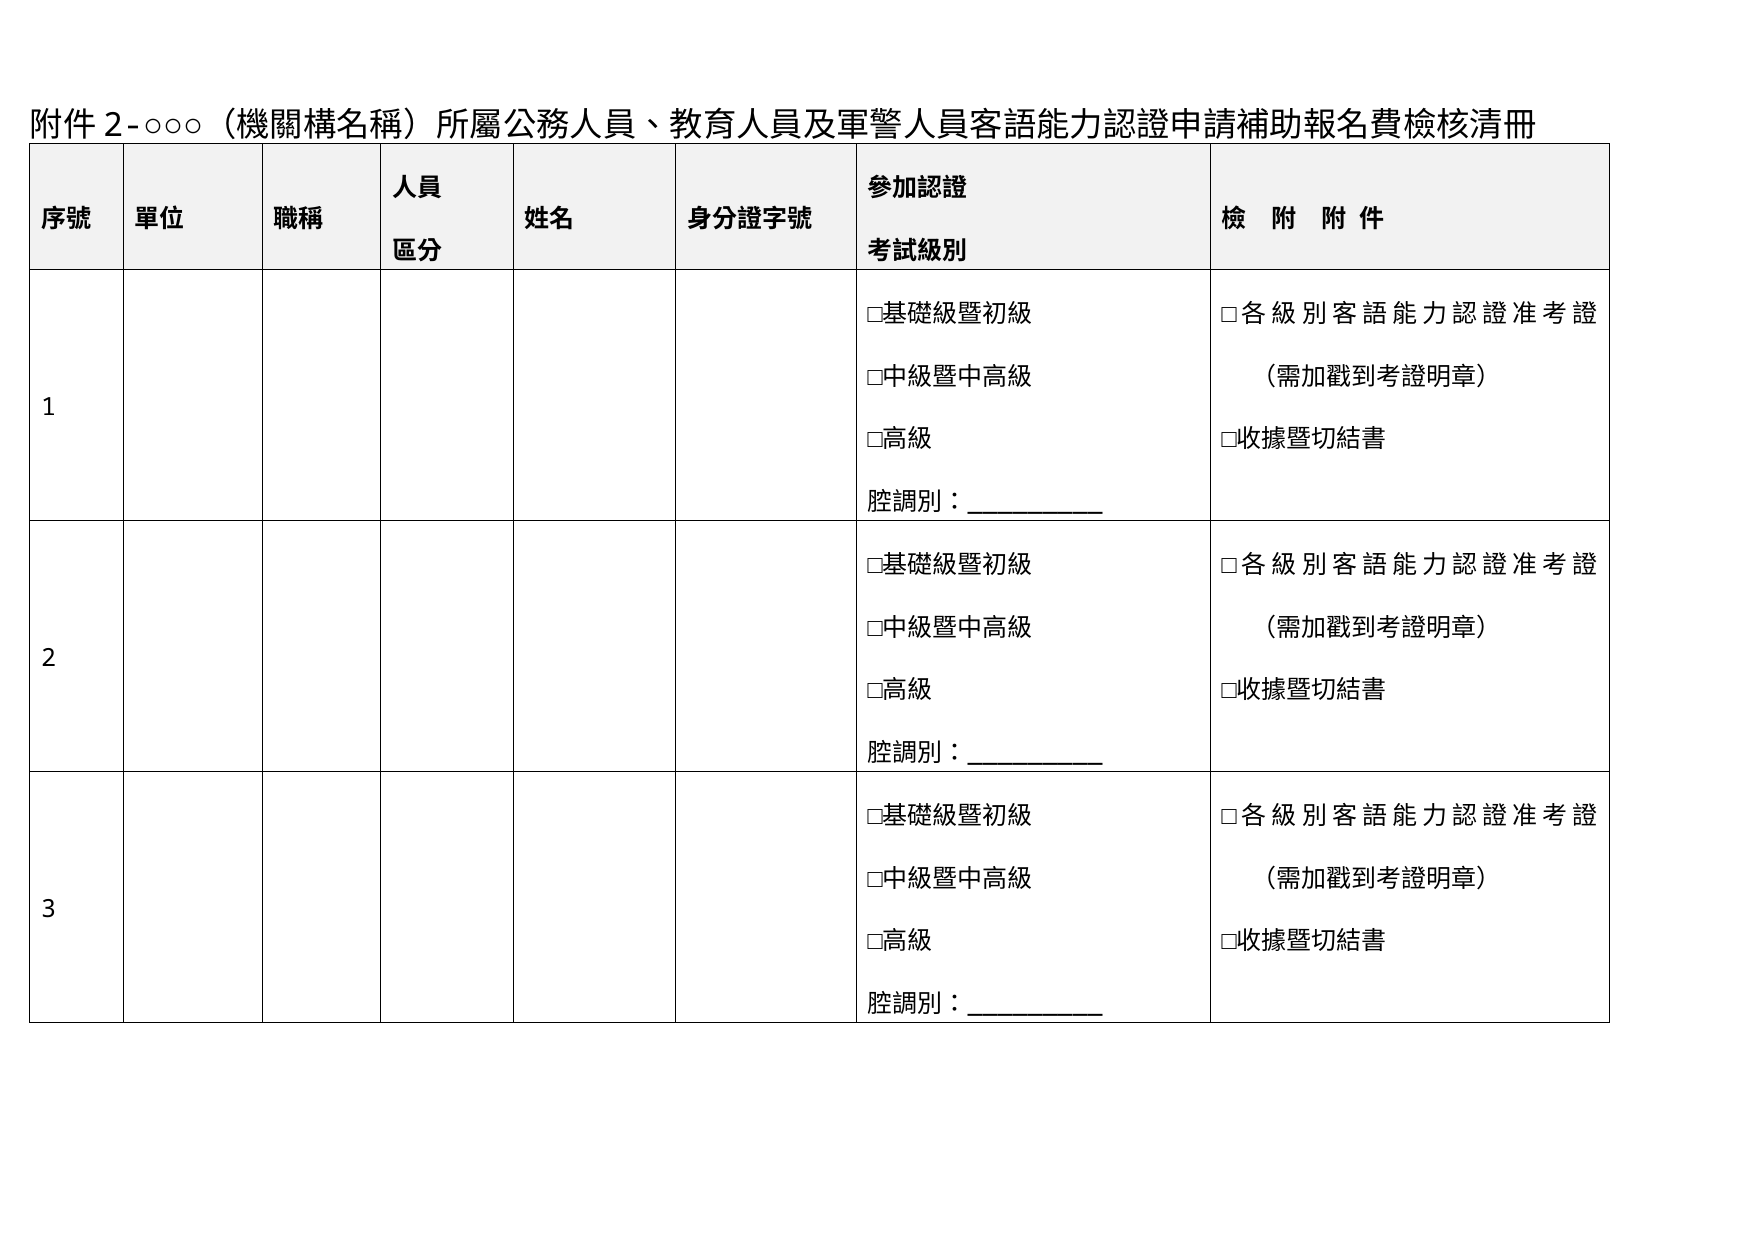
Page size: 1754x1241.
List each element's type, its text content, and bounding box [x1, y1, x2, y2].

table_cell [381, 772, 513, 1022]
table_header 單位 [124, 144, 262, 269]
table_cell □各級別客語能力認證准考證 （需加戳到考證明章） □收據暨切結書 [1211, 772, 1609, 1022]
table_header 身分證字號 [676, 144, 856, 269]
table_cell [514, 270, 675, 520]
table_cell [124, 772, 262, 1022]
table_cell [263, 521, 380, 771]
table_header 檢 附 附 件 [1211, 144, 1609, 269]
table_cell □各級別客語能力認證准考證 （需加戳到考證明章） □收據暨切結書 [1211, 521, 1609, 771]
table_cell [381, 270, 513, 520]
table_header 職稱 [263, 144, 380, 269]
table_cell [676, 270, 856, 520]
table_header 姓名 [514, 144, 675, 269]
table_cell [263, 270, 380, 520]
table_cell □各級別客語能力認證准考證 （需加戳到考證明章） □收據暨切結書 [1211, 270, 1609, 520]
table_cell □基礎級暨初級 □中級暨中高級 □高級 腔調別：_________ [857, 521, 1210, 771]
table_cell □基礎級暨初級 □中級暨中高級 □高級 腔調別：_________ [857, 270, 1210, 520]
table_cell □基礎級暨初級 □中級暨中高級 □高級 腔調別：_________ [857, 772, 1210, 1022]
table_header 人員 區分 [381, 144, 513, 269]
text 附件2-○○○（機關構名稱）所屬公務人員、教育人員及軍警人員客語能力認證申請補助報名費檢核清冊 [29, 81, 1621, 143]
table_header 參加認證 考試級別 [857, 144, 1210, 269]
table_cell [676, 521, 856, 771]
table_header 序號 [30, 144, 123, 269]
table_cell 3 [30, 772, 123, 1022]
table_cell [514, 521, 675, 771]
table_cell [263, 772, 380, 1022]
table_cell 2 [30, 521, 123, 771]
table_cell [124, 270, 262, 520]
table_cell [124, 521, 262, 771]
table_cell 1 [30, 270, 123, 520]
table_cell [514, 772, 675, 1022]
table_cell [381, 521, 513, 771]
table_cell [676, 772, 856, 1022]
